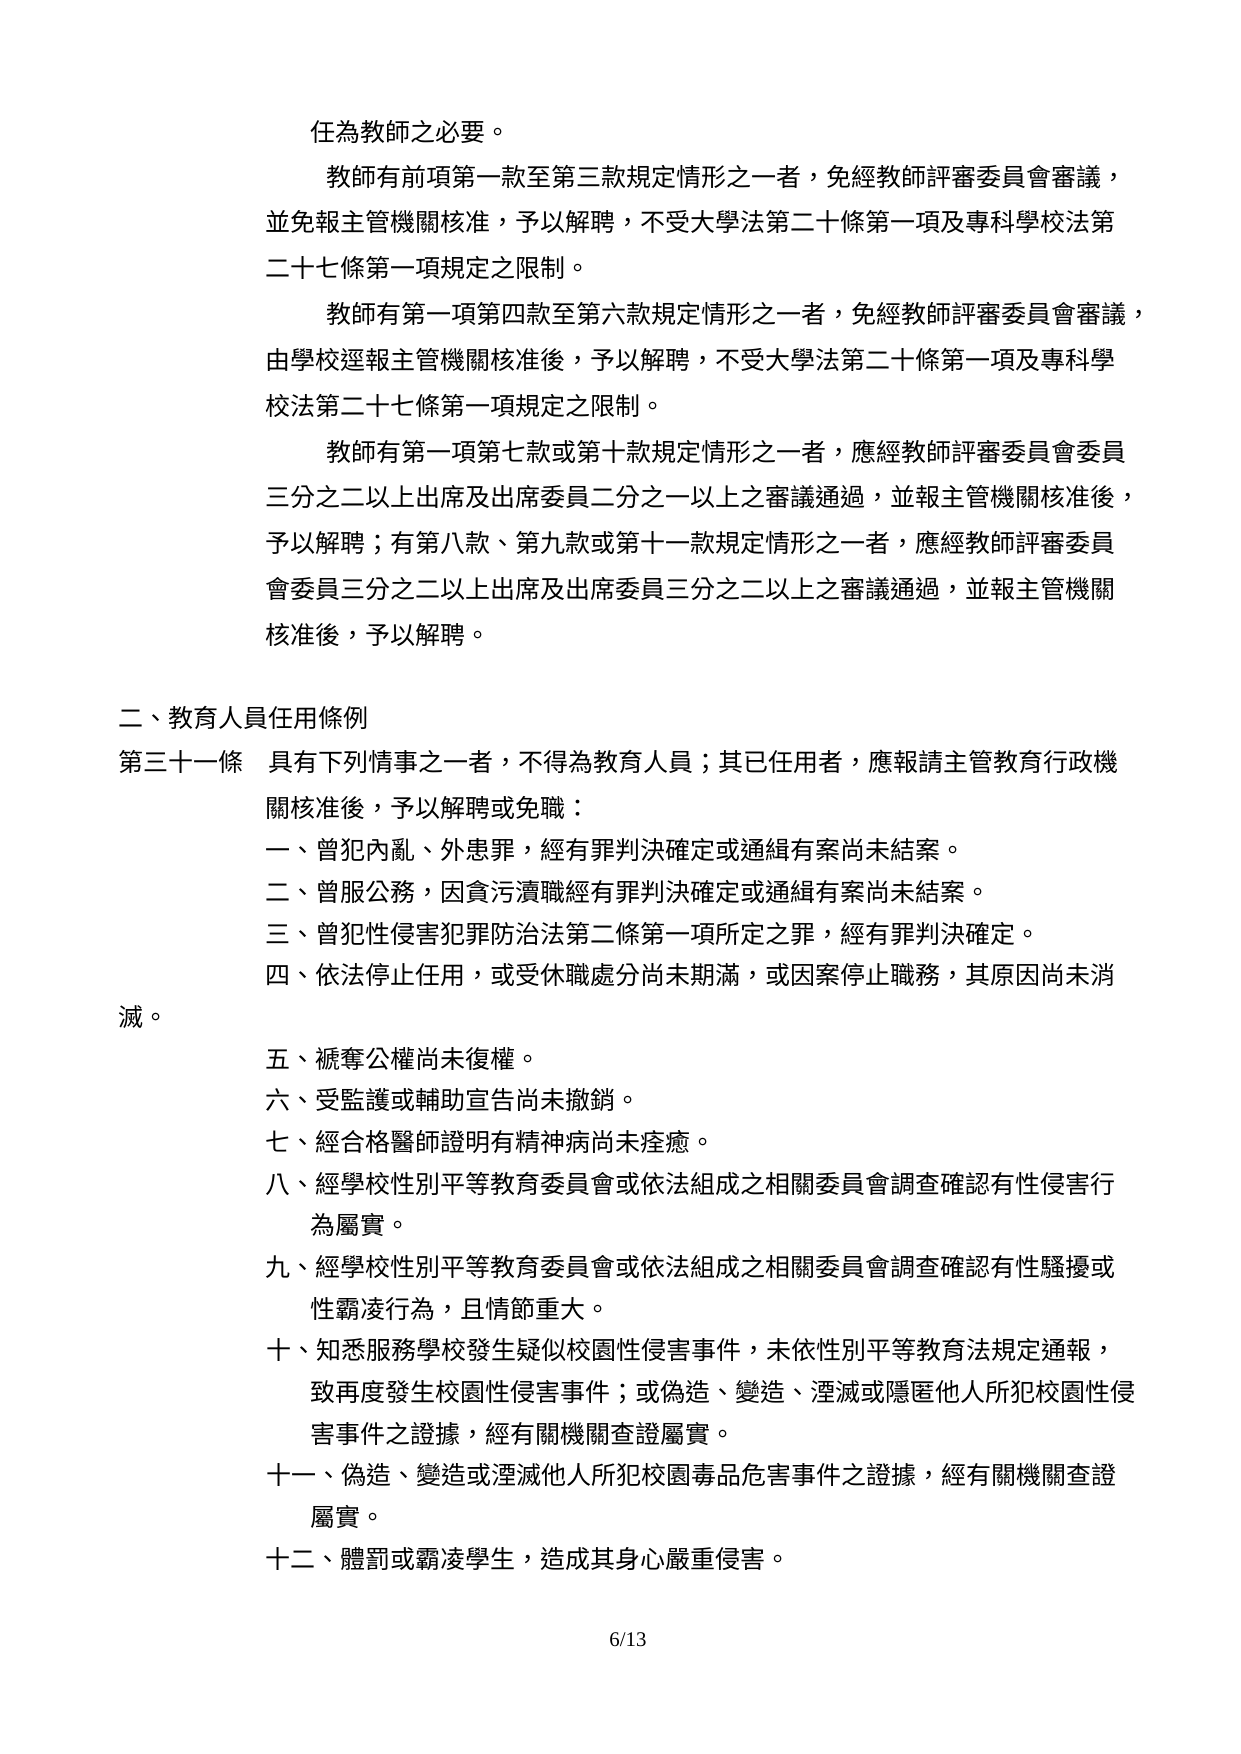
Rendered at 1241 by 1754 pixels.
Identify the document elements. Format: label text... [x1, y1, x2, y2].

text 六、受監護或輔助宣告尚未撤銷。 [118, 1076, 1137, 1118]
text 二、曾服公務，因貪污瀆職經有罪判決確定或通緝有案尚未結案。 [118, 868, 1137, 910]
text 二、教育人員任用條例 [118, 699, 1137, 735]
text 八、經學校性別平等教育委員會或依法組成之相關委員會調查確認有性侵害行為屬實。 [266, 1160, 1137, 1243]
text 第三十一條 具有下列情事之一者，不得為教育人員；其已任用者，應報請主管教育行政機關核准後，予以解聘或免職： [118, 735, 1137, 826]
text 十二、體罰或霸凌學生，造成其身心嚴重侵害。 [118, 1535, 1137, 1576]
text 九、經學校性別平等教育委員會或依法組成之相關委員會調查確認有性騷擾或性霸凌行為，且情節重大。 [265, 1243, 1137, 1326]
text 五、褫奪公權尚未復權。 [118, 1035, 1137, 1076]
text 十一、偽造、變造或湮滅他人所犯校園毒品危害事件之證據，經有關機關查證屬實。 [251, 1451, 1137, 1535]
text 教師有前項第一款至第三款規定情形之一者，免經教師評審委員會審議，並免報主管機關核准，予以解聘，不受大學法第二十條第一項及專科學校法第二十七條第一項規定之限制。 [266, 149, 1137, 287]
text 教師有第一項第七款或第十款規定情形之一者，應經教師評審委員會委員三分之二以上出席及出席委員二分之一以上之審議通過，並報主管機關核准後，予以解聘；有第八款、第九款或第十一款規定情形之一者，應經教師評審委員會委員三分之二以上出席及出席委員三分之二以上之審議通過，並報主管機關核准後，予以解聘。 [266, 424, 1137, 653]
text 一、曾犯內亂、外患罪，經有罪判決確定或通緝有案尚未結案。 [118, 826, 1137, 868]
text 十、知悉服務學校發生疑似校園性侵害事件，未依性別平等教育法規定通報，致再度發生校園性侵害事件；或偽造、變造、湮滅或隱匿他人所犯校園性侵害事件之證據，經有關機關查證屬實。 [266, 1326, 1137, 1451]
text 七、經合格醫師證明有精神病尚未痊癒。 [118, 1118, 1137, 1160]
text 任為教師之必要。 [266, 108, 1137, 149]
text 三、曾犯性侵害犯罪防治法第二條第一項所定之罪，經有罪判決確定。 [118, 910, 1137, 951]
text 教師有第一項第四款至第六款規定情形之一者，免經教師評審委員會審議，由學校逕報主管機關核准後，予以解聘，不受大學法第二十條第一項及專科學校法第二十七條第一項規定之限制。 [266, 287, 1137, 424]
text 四、依法停止任用，或受休職處分尚未期滿，或因案停止職務，其原因尚未消滅。 [118, 951, 1137, 1035]
